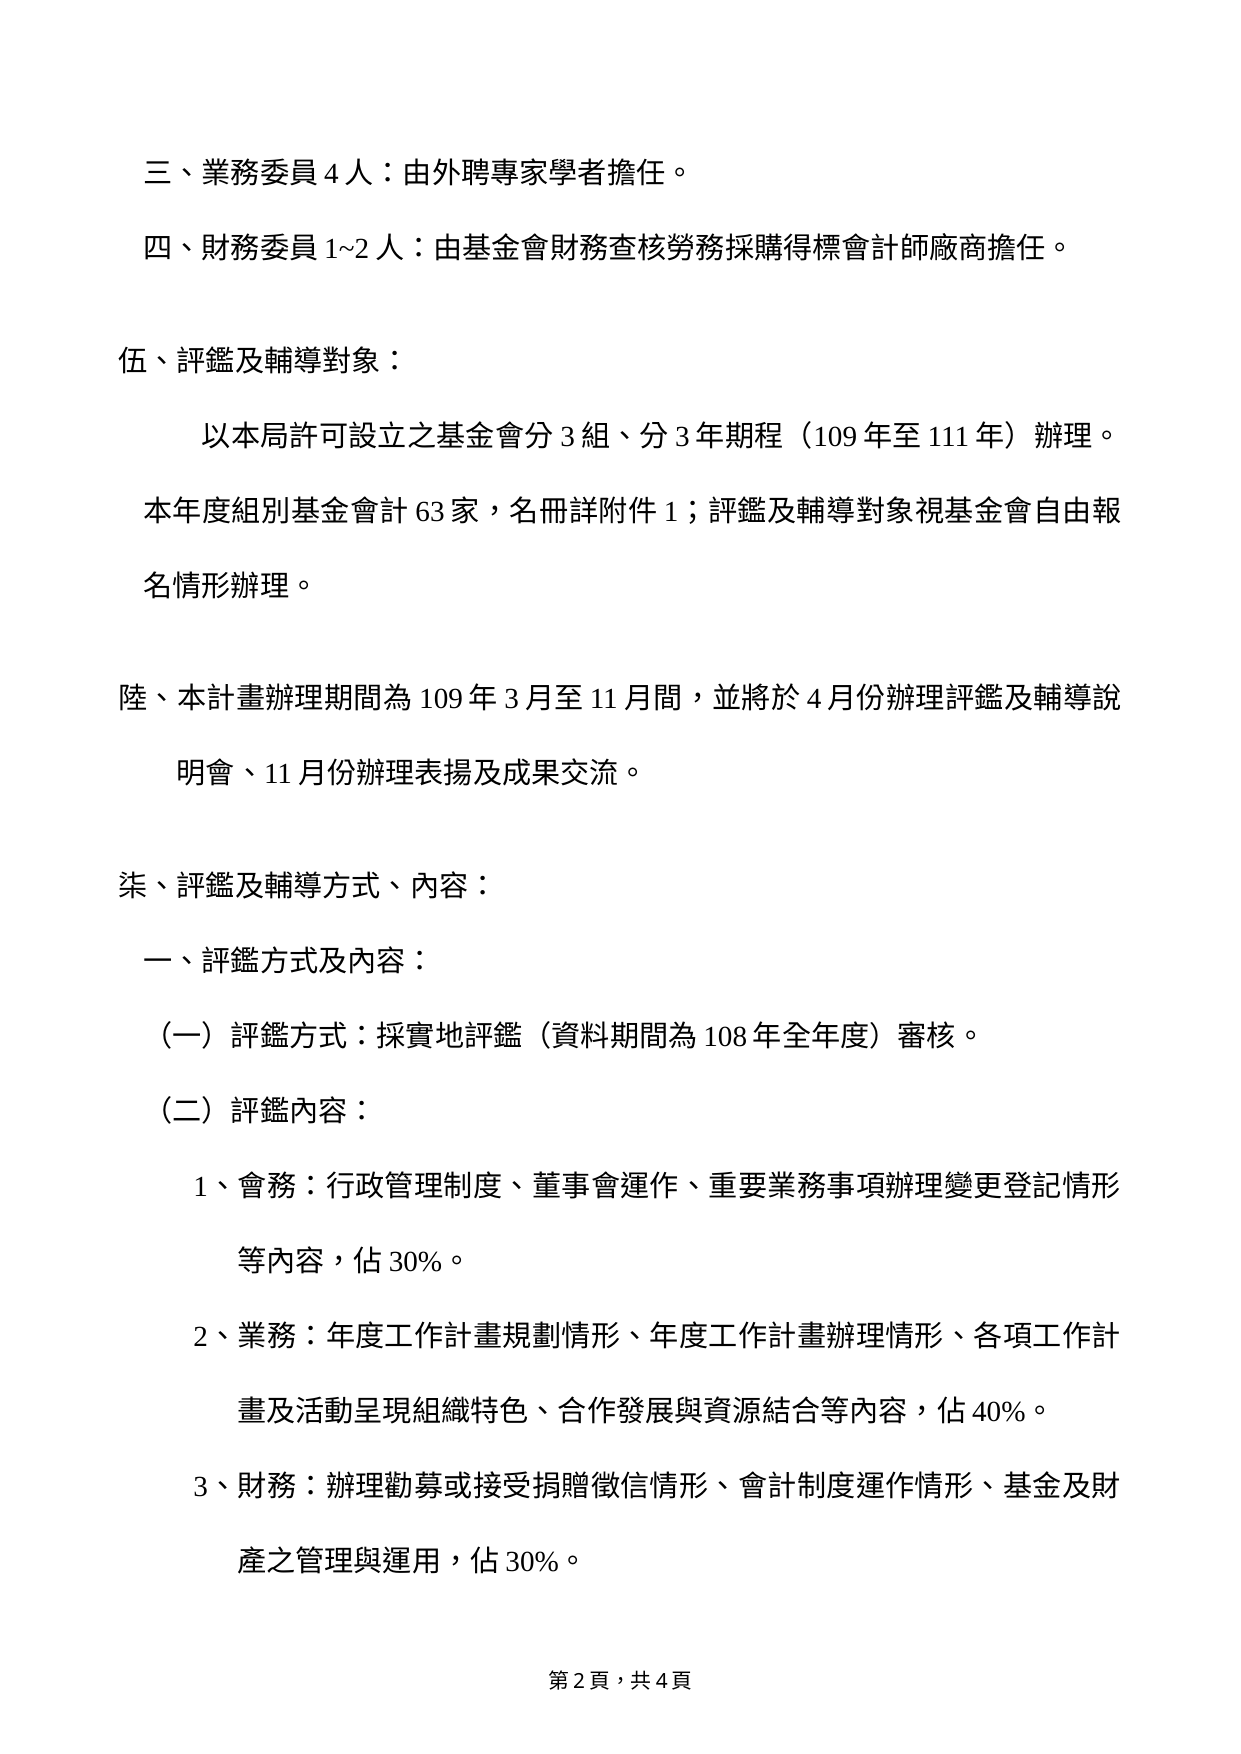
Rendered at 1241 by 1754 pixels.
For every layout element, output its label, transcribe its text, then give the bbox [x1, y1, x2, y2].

text （一）評鑑方式：採實地評鑑（資料期間為108年全年度）審核。 [143, 989, 1122, 1064]
text 四、財務委員1~2人：由基金會財務查核勞務採購得標會計師廠商擔任。 [143, 202, 1122, 277]
text 3、財務：辦理勸募或接受捐贈徵信情形、會計制度運作情形、基金及財產之管理與運用，佔30%。 [193, 1439, 1122, 1589]
text 以本局許可設立之基金會分3組、分3年期程（109年至111年）辦理。本年度組別基金會計63家，名冊詳附件1；評鑑及輔導對象視基金會自由報名情形辦理。 [143, 389, 1122, 614]
text 2、業務：年度工作計畫規劃情形、年度工作計畫辦理情形、各項工作計畫及活動呈現組織特色、合作發展與資源結合等內容，佔40%。 [193, 1289, 1122, 1439]
text 伍、評鑑及輔導對象： [118, 314, 1122, 389]
text 1、會務：行政管理制度、董事會運作、重要業務事項辦理變更登記情形等內容，佔30%。 [193, 1139, 1122, 1289]
text 一、評鑑方式及內容： [143, 914, 1122, 989]
text 三、業務委員4人：由外聘專家學者擔任。 [143, 127, 1122, 202]
text 陸、本計畫辦理期間為109年3月至11月間，並將於4月份辦理評鑑及輔導說明會、11月份辦理表揚及成果交流。 [118, 652, 1122, 802]
text （二）評鑑內容： [143, 1064, 1122, 1139]
text 柒、評鑑及輔導方式、內容： [118, 839, 1122, 914]
